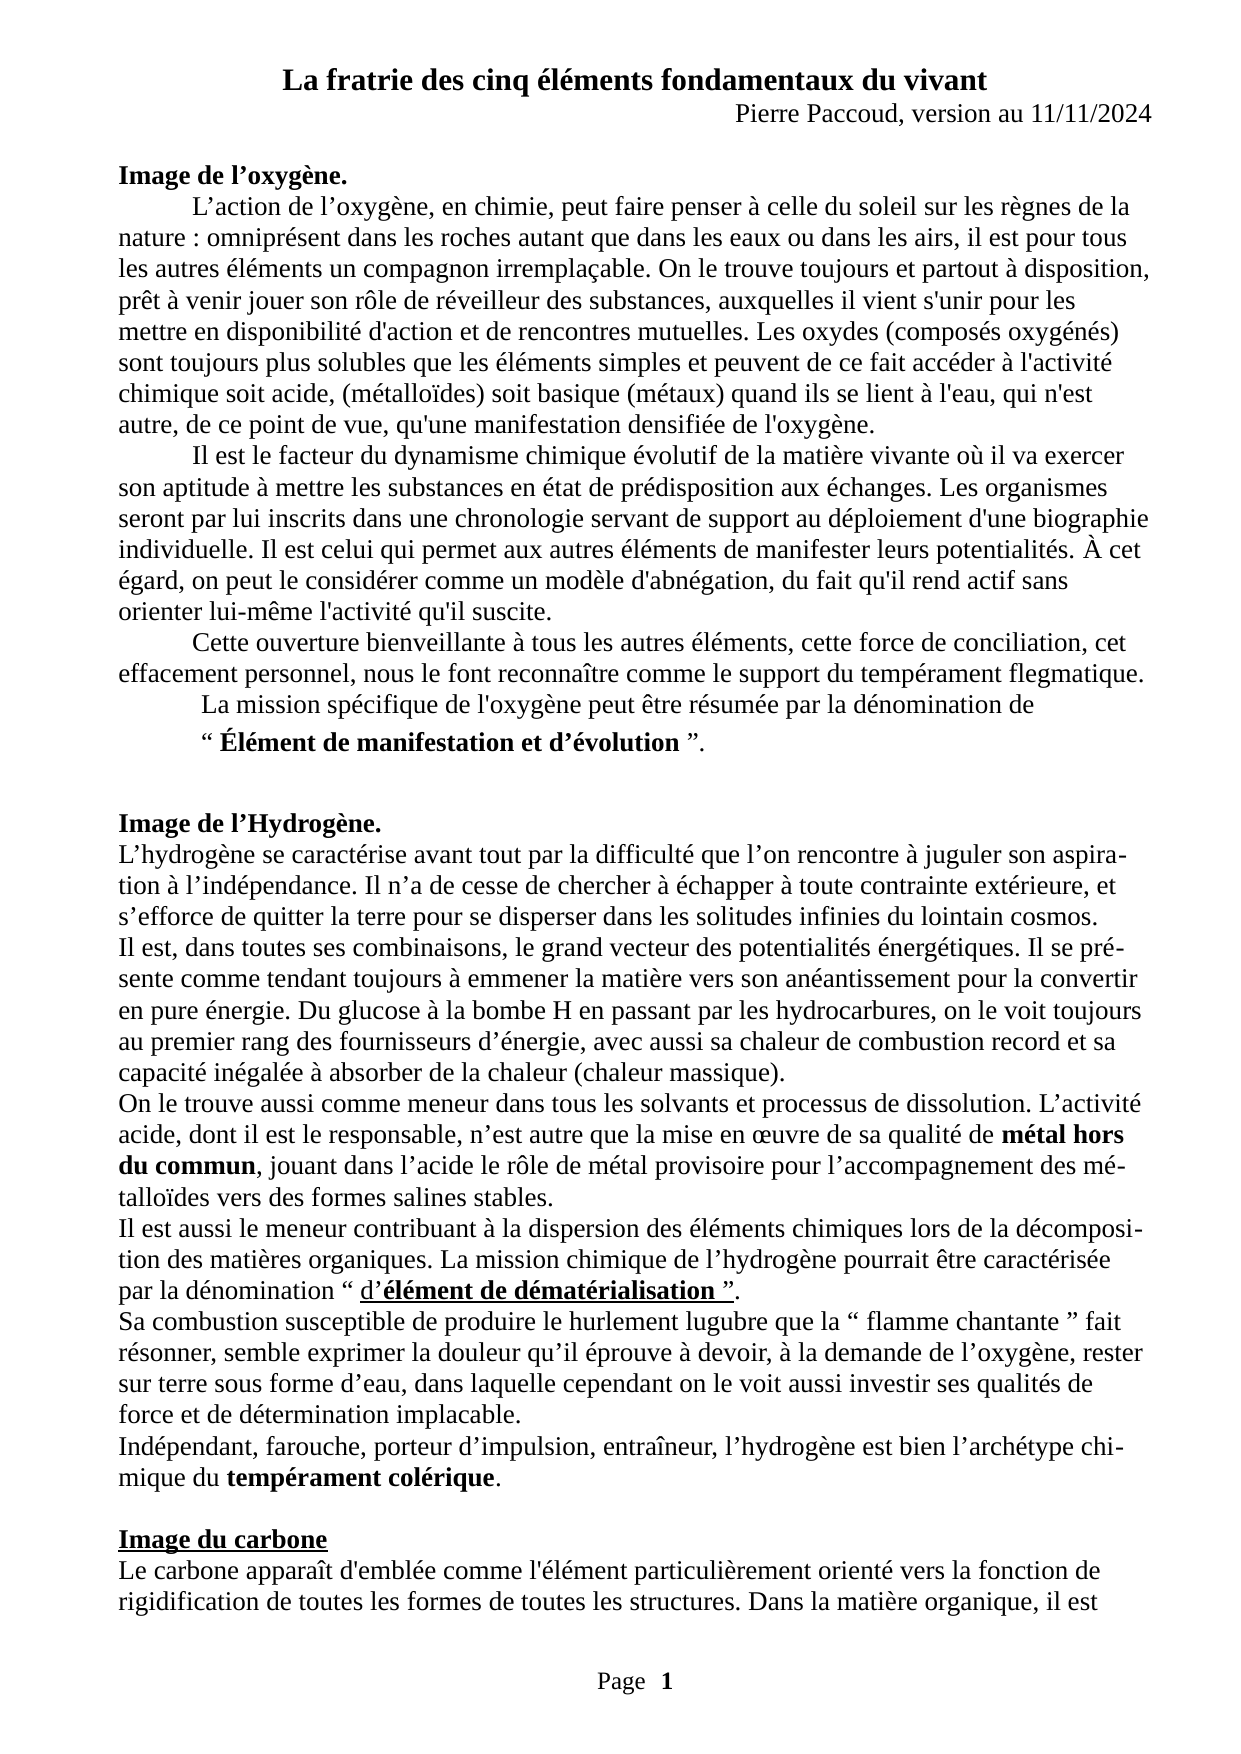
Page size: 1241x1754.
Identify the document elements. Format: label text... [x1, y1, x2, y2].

text Image de l’Hydrogène. [118, 807, 1152, 838]
text Indépendant, farouche, porteur d’impulsion, entraîneur, l’hydrogène est bien l’archétype chi­mique du tempérament colérique. [118, 1430, 1152, 1492]
text L’action de l’oxygène, en chimie, peut faire penser à celle du soleil sur les règnes de la nature : omniprésent dans les roches autant que dans les eaux ou dans les airs, il est pour tous les autres éléments un compagnon irremplaçable. On le trouve toujours et partout à disposition, prêt à venir jouer son rôle de réveilleur des substances, auxquelles il vient s'unir pour les mettre en disponibilité d'action et de rencontres mutuelles. Les oxydes (composés oxygénés) sont toujours plus solubles que les éléments simples et peuvent de ce fait accéder à l'activité chimique soit acide, (métalloïdes) soit basique (métaux) quand ils se lient à l'eau, qui n'est autre, de ce point de vue, qu'une manifestation densifiée de l'oxygène. [118, 190, 1152, 439]
text On le trouve aussi comme meneur dans tous les solvants et processus de dissolution. L’activité acide, dont il est le responsable, n’est autre que la mise en œuvre de sa qualité de métal hors du commun, jouant dans l’acide le rôle de métal provisoire pour l’accompagnement des mé­talloïdes vers des formes salines stables. [118, 1087, 1152, 1212]
text Image du carbone [118, 1523, 1152, 1554]
text Sa combustion susceptible de produire le hurlement lugubre que la “ flamme chantante ” fait résonner, semble exprimer la douleur qu’il éprouve à devoir, à la demande de l’oxygène, rester sur terre sous forme d’eau, dans laquelle cependant on le voit aussi investir ses qualités de force et de détermination implacable. [118, 1305, 1152, 1430]
text La fratrie des cinq éléments fondamentaux du vivant [118, 61, 1152, 97]
text L’hydrogène se caractérise avant tout par la difficulté que l’on rencontre à juguler son aspira­tion à l’indépendance. Il n’a de cesse de chercher à échapper à toute contrainte extérieure, et s’efforce de quitter la terre pour se disperser dans les solitudes infinies du lointain cosmos. [118, 838, 1152, 931]
text Il est le facteur du dynamisme chimique évolutif de la matière vivante où il va exercer son aptitude à mettre les substances en état de prédisposition aux échanges. Les organismes seront par lui inscrits dans une chronologie servant de support au déploiement d'une biographie individuelle. Il est celui qui permet aux autres éléments de manifester leurs potentialités. À cet égard, on peut le considérer comme un modèle d'abnégation, du fait qu'il rend actif sans orienter lui-même l'activité qu'il suscite. [118, 439, 1152, 626]
text Il est, dans toutes ses combinaisons, le grand vecteur des potentialités énergétiques. Il se pré­sente comme tendant toujours à emmener la matière vers son anéantissement pour la convertir en pure énergie. Du glucose à la bombe H en passant par les hydrocarbures, on le voit toujours au premier rang des fournisseurs d’énergie, avec aussi sa chaleur de combustion record et sa capacité inégalée à absorber de la chaleur (chaleur massique). [118, 931, 1152, 1087]
text Cette ouverture bienveillante à tous les autres éléments, cette force de conciliation, cet effacement personnel, nous le font reconnaître comme le support du tempérament flegmatique. [118, 626, 1152, 689]
text Pierre Paccoud, version au 11/11/2024 [118, 97, 1152, 128]
text Image de l’oxygène. [118, 159, 1152, 190]
text Le carbone apparaît d'emblée comme l'élément particulièrement orienté vers la fonction de rigidification de toutes les formes de toutes les structures. Dans la matière organique, il est [118, 1554, 1152, 1617]
text La mission spécifique de l'oxygène peut être résumée par la dénomination de “ Élément de manifestation et d’évolution ”. [130, 689, 1152, 757]
text Il est aussi le meneur contribuant à la dispersion des éléments chimiques lors de la décomposi­tion des matières organiques. La mission chimique de l’hydrogène pourrait être caractérisée par la dénomination “ d’élément de dématérialisation ”. [118, 1212, 1152, 1305]
